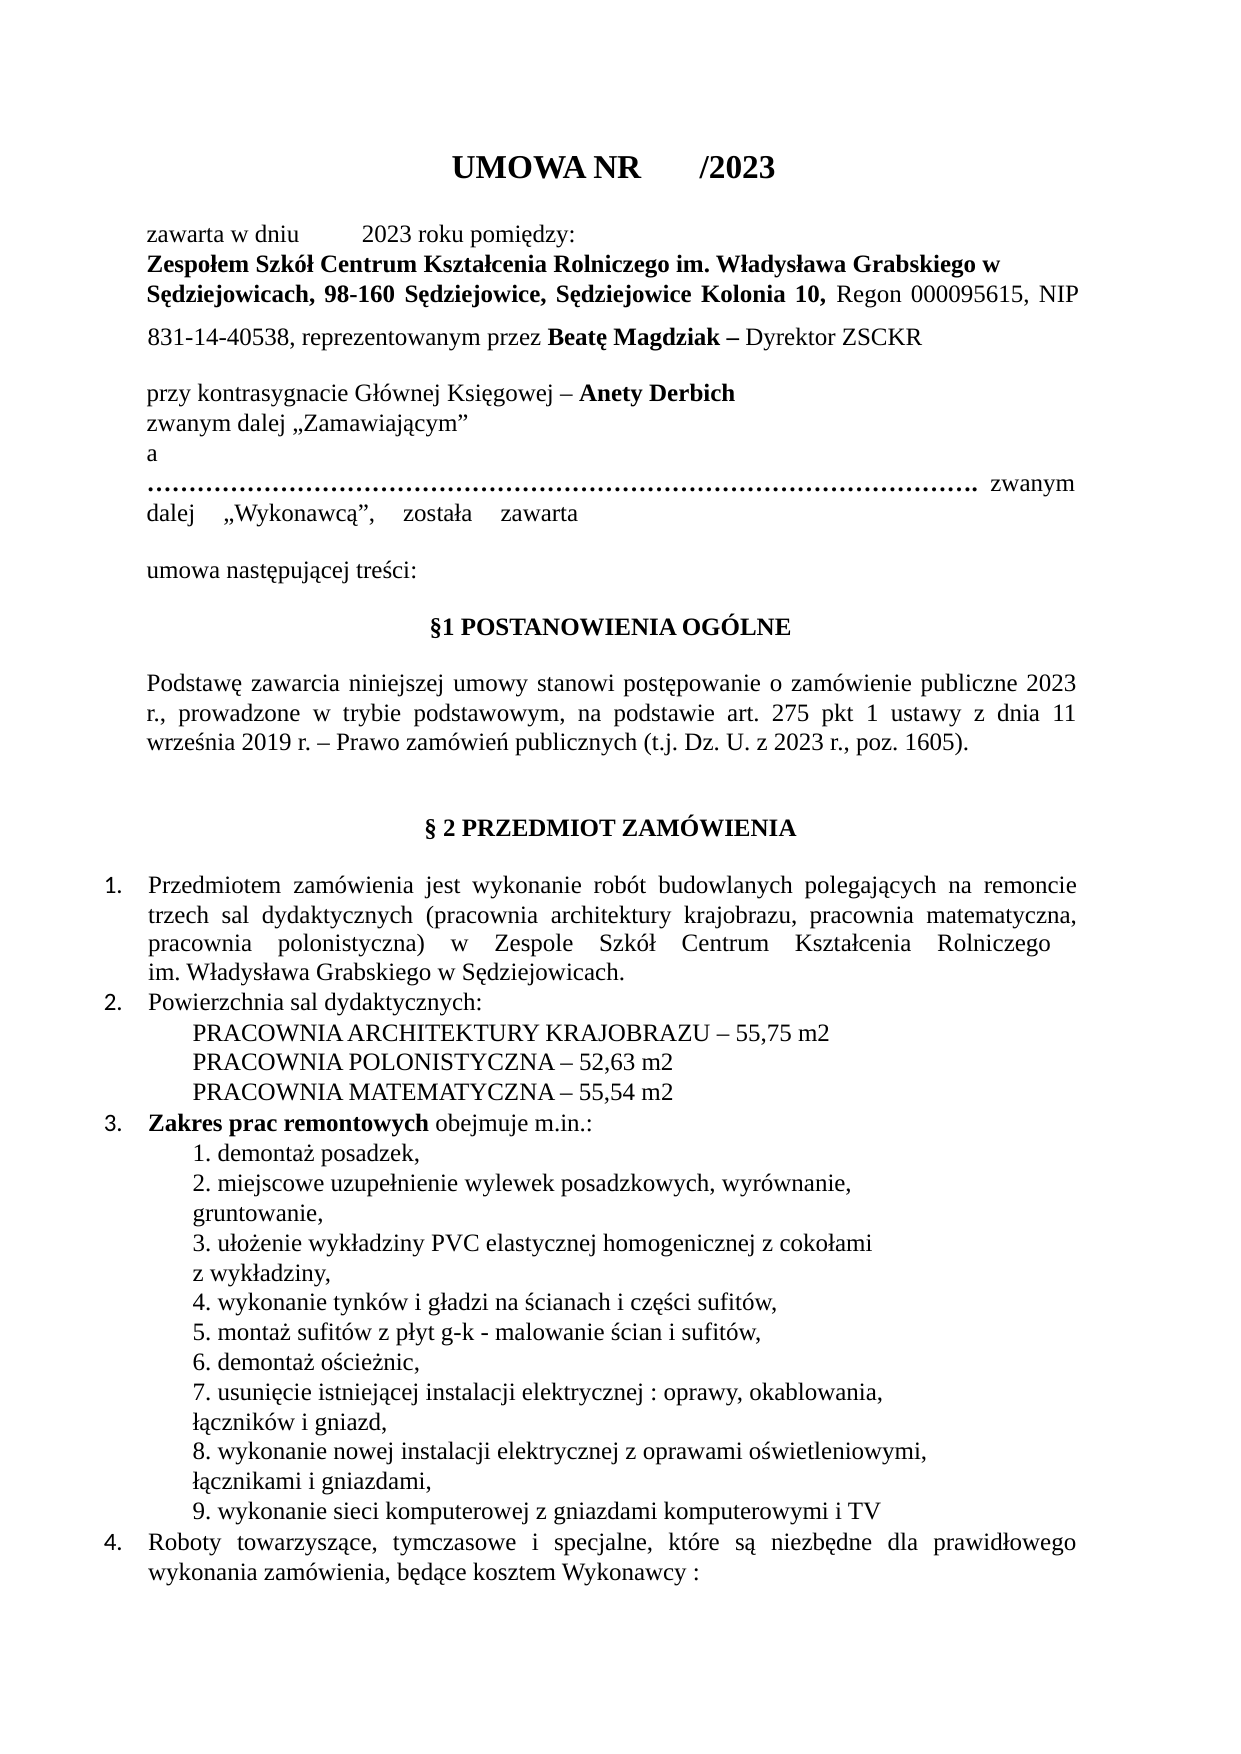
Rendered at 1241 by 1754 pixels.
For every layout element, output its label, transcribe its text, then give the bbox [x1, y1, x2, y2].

text 2. miejscowe uzupełnienie wylewek posadzkowych, wyrównanie, [192, 1168, 1078, 1197]
text łącznikami i gniazdami, [192, 1466, 1078, 1495]
text 8. wykonanie nowej instalacji elektrycznej z oprawami oświetleniowymi, [192, 1436, 1078, 1465]
text gruntowanie, [192, 1198, 1078, 1227]
text 9. wykonanie sieci komputerowej z gniazdami komputerowymi i TV [192, 1496, 1078, 1525]
subtitle §1 POSTANOWIENIA OGÓLNE [148, 612, 1073, 641]
text 6. demontaż ościeżnic, [192, 1347, 1078, 1376]
text 5. montaż sufitów z płyt g-k - malowanie ścian i sufitów, [192, 1317, 1078, 1346]
text PRACOWNIA POLONISTYCZNA – 52,63 m2 [192, 1047, 1078, 1076]
text PRACOWNIA ARCHITEKTURY KRAJOBRAZU – 55,75 m2 [192, 1018, 1078, 1046]
text 7. usunięcie istniejącej instalacji elektrycznej : oprawy, okablowania, [192, 1377, 1078, 1406]
text 4. wykonanie tynków i gładzi na ścianach i części sufitów, [192, 1287, 1078, 1316]
list Powierzchnia sal dydaktycznych: [103, 986, 1078, 1017]
list Zakres prac remontowych obejmuje m.in.: [103, 1107, 1078, 1137]
text ………………………………………………………………………………………. zwanym [146, 468, 1079, 496]
subtitle § 2 PRZEDMIOT ZAMÓWIENIA [148, 813, 1073, 841]
text 1. demontaż posadzek, [192, 1138, 1078, 1167]
list Roboty towarzyszące, tymczasowe i specjalne, które są niezbędne dla prawidłowego wykonania zamówienia, będące kosztem Wykonawcy : [103, 1526, 1078, 1586]
text z wykładziny, [192, 1258, 1078, 1286]
text przy kontrasygnacie Głównej Księgowej – Anety Derbich [146, 378, 1078, 407]
text łączników i gniazd, [192, 1407, 1078, 1435]
text Sędziejowicach, 98-160 Sędziejowice, Sędziejowice Kolonia 10, Regon 000095615, NIP 831-14-40538, reprezentowanym przez Beatę Magdziak – Dyrektor ZSCKR [146, 279, 1079, 350]
text Zespołem Szkół Centrum Kształcenia Rolniczego im. Władysława Grabskiego w [146, 249, 1079, 278]
text a [146, 438, 1078, 467]
text Podstawę zawarcia niniejszej umowy stanowi postępowanie o zamówienie publiczne 2023 r., prowadzone w trybie podstawowym, na podstawie art. 275 pkt 1 ustawy z dnia 11 września 2019 r. – Prawo zamówień publicznych (t.j. Dz. U. z 2023 r., poz. 1605). [146, 668, 1078, 756]
list Przedmiotem zamówienia jest wykonanie robót budowlanych polegających na remoncie trzech sal dydaktycznych (pracownia architektury krajobrazu, pracownia matematyczna, pracownia polonistyczna) w Zespole Szkół Centrum Kształcenia Rolniczego im. Władysława Grabskiego w Sędziejowicach. [103, 869, 1078, 986]
text zwanym dalej „Zamawiającym” [146, 408, 1078, 437]
text dalej „Wykonawcą”, została zawarta umowa następującej treści: [146, 498, 578, 583]
text 3. ułożenie wykładziny PVC elastycznej homogenicznej z cokołami [192, 1228, 1078, 1257]
text PRACOWNIA MATEMATYCZNA – 55,54 m2 [192, 1077, 1078, 1106]
text zawarta w dniu 2023 roku pomiędzy: [146, 219, 1078, 248]
subtitle UMOWA NR /2023 [263, 148, 964, 186]
